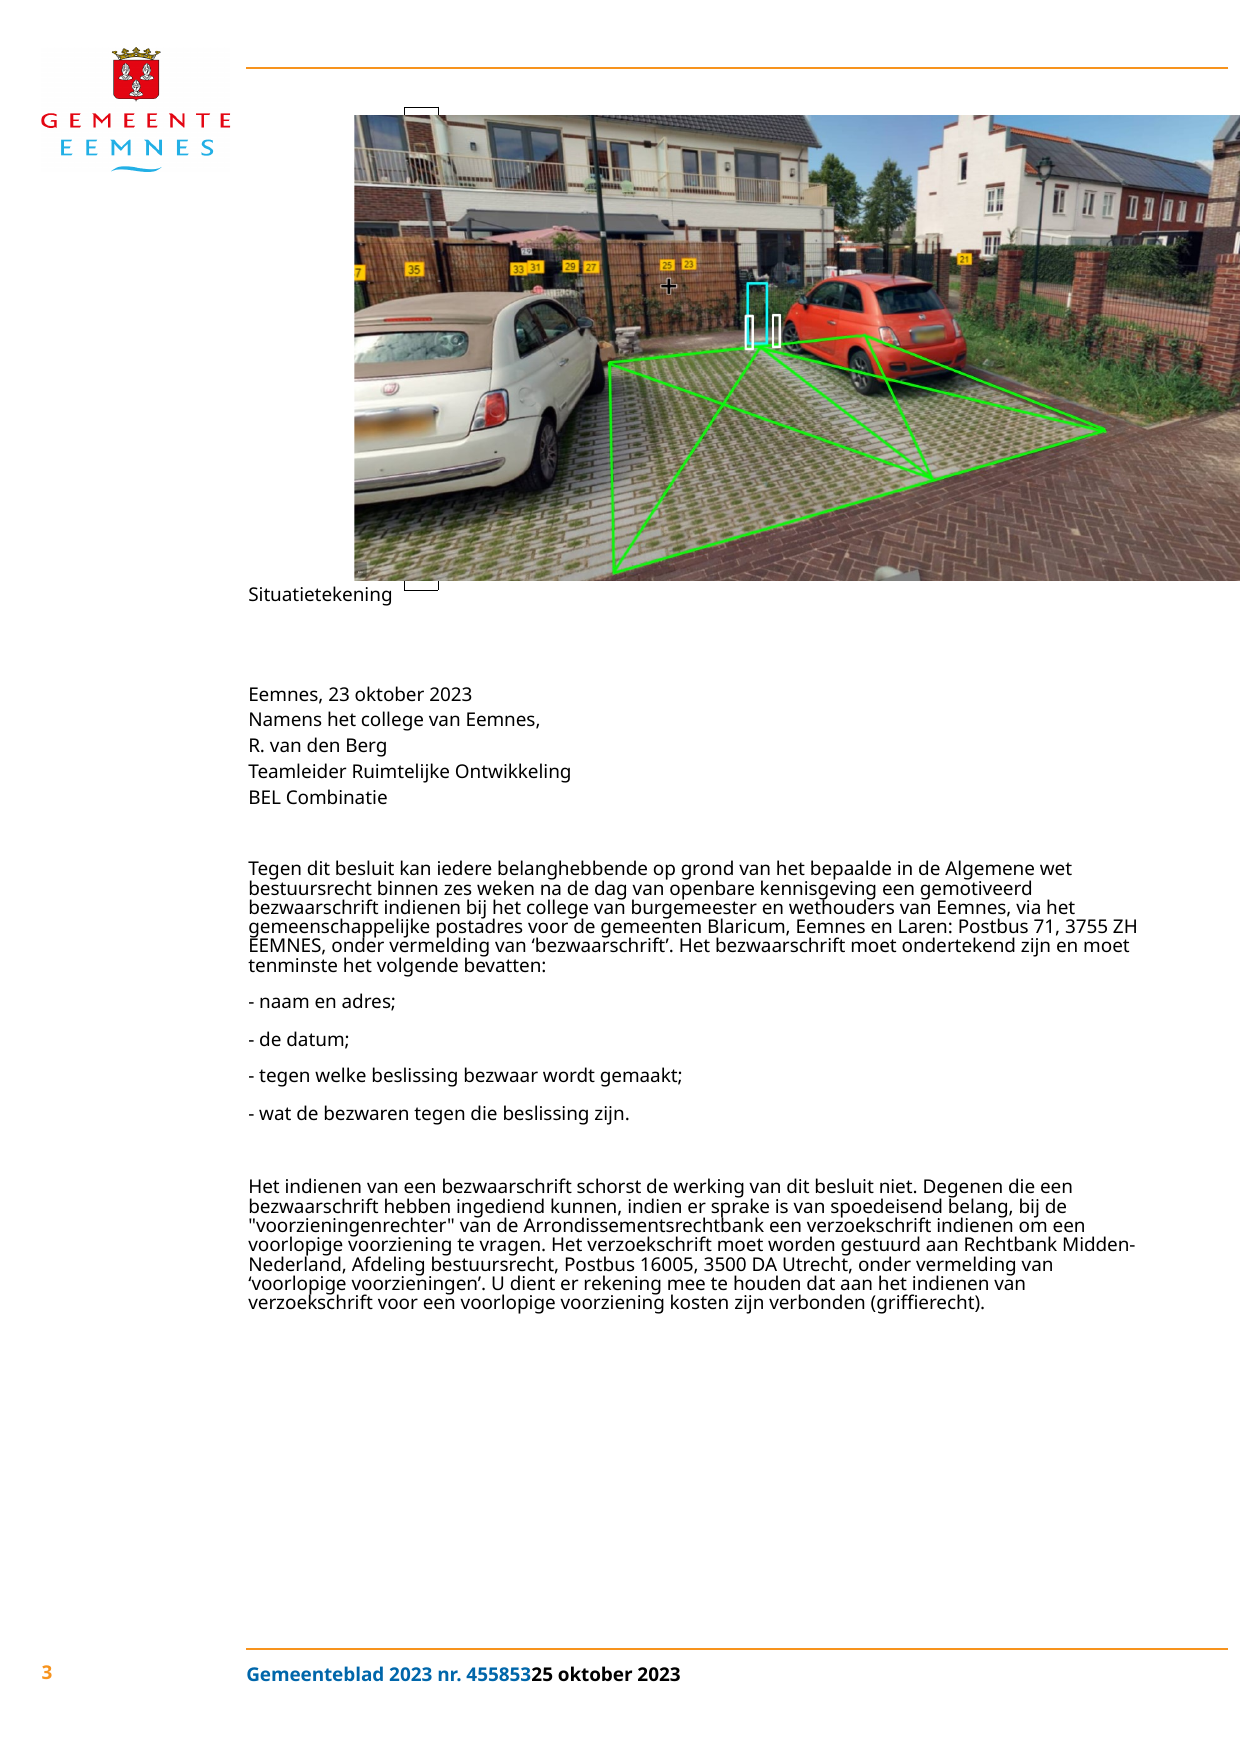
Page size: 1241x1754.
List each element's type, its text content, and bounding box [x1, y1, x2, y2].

text - wat de bezwaren tegen die beslissing zijn. [248, 1104, 1152, 1124]
text Namens het college van Eemnes, [248, 707, 1152, 732]
text Teamleider Ruimtelijke Ontwikkeling [248, 758, 1152, 784]
text Eemnes, 23 oktober 2023 [248, 681, 1152, 707]
text - naam en adres; [248, 993, 1152, 1013]
text Situatietekening [248, 95, 1152, 607]
text BEL Combinatie [248, 784, 1152, 809]
picture [41, 47, 231, 172]
text Tegen dit besluit kan iedere belanghebbende op grond van het bepaalde in de Algemene wet bestuursrecht binnen zes weken na de dag van openbare kennisgeving een gemotiveerd bezwaarschrift indienen bij het college van burgemeester en wethouders van Eemnes, via het gemeenschappelijke postadres voor de gemeenten Blaricum, Eemnes en Laren: Postbus 71, 3755 ZH EEMNES, onder vermelding van ‘bezwaarschrift’. Het bezwaarschrift moet ondertekend zijn en moet tenminste het volgende bevatten: [248, 860, 1152, 976]
text Het indienen van een bezwaarschrift schorst de werking van dit besluit niet. Degenen die een bezwaarschrift hebben ingediend kunnen, indien er sprake is van spoedeisend belang, bij de "voorzieningenrechter" van de Arrondissementsrechtbank een verzoekschrift indienen om een voorlopige voorziening te vragen. Het verzoekschrift moet worden gestuurd aan Rechtbank Midden-Nederland, Afdeling bestuursrecht, Postbus 16005, 3500 DA Utrecht, onder vermelding van ‘voorlopige voorzieningen’. U dient er rekening mee te houden dat aan het indienen van verzoekschrift voor een voorlopige voorziening kosten zijn verbonden (griffierecht). [248, 1178, 1152, 1313]
text - tegen welke beslissing bezwaar wordt gemaakt; [248, 1067, 1152, 1087]
text - de datum; [248, 1031, 1152, 1050]
picture [354, 115, 1240, 581]
text R. van den Berg [248, 732, 1152, 758]
